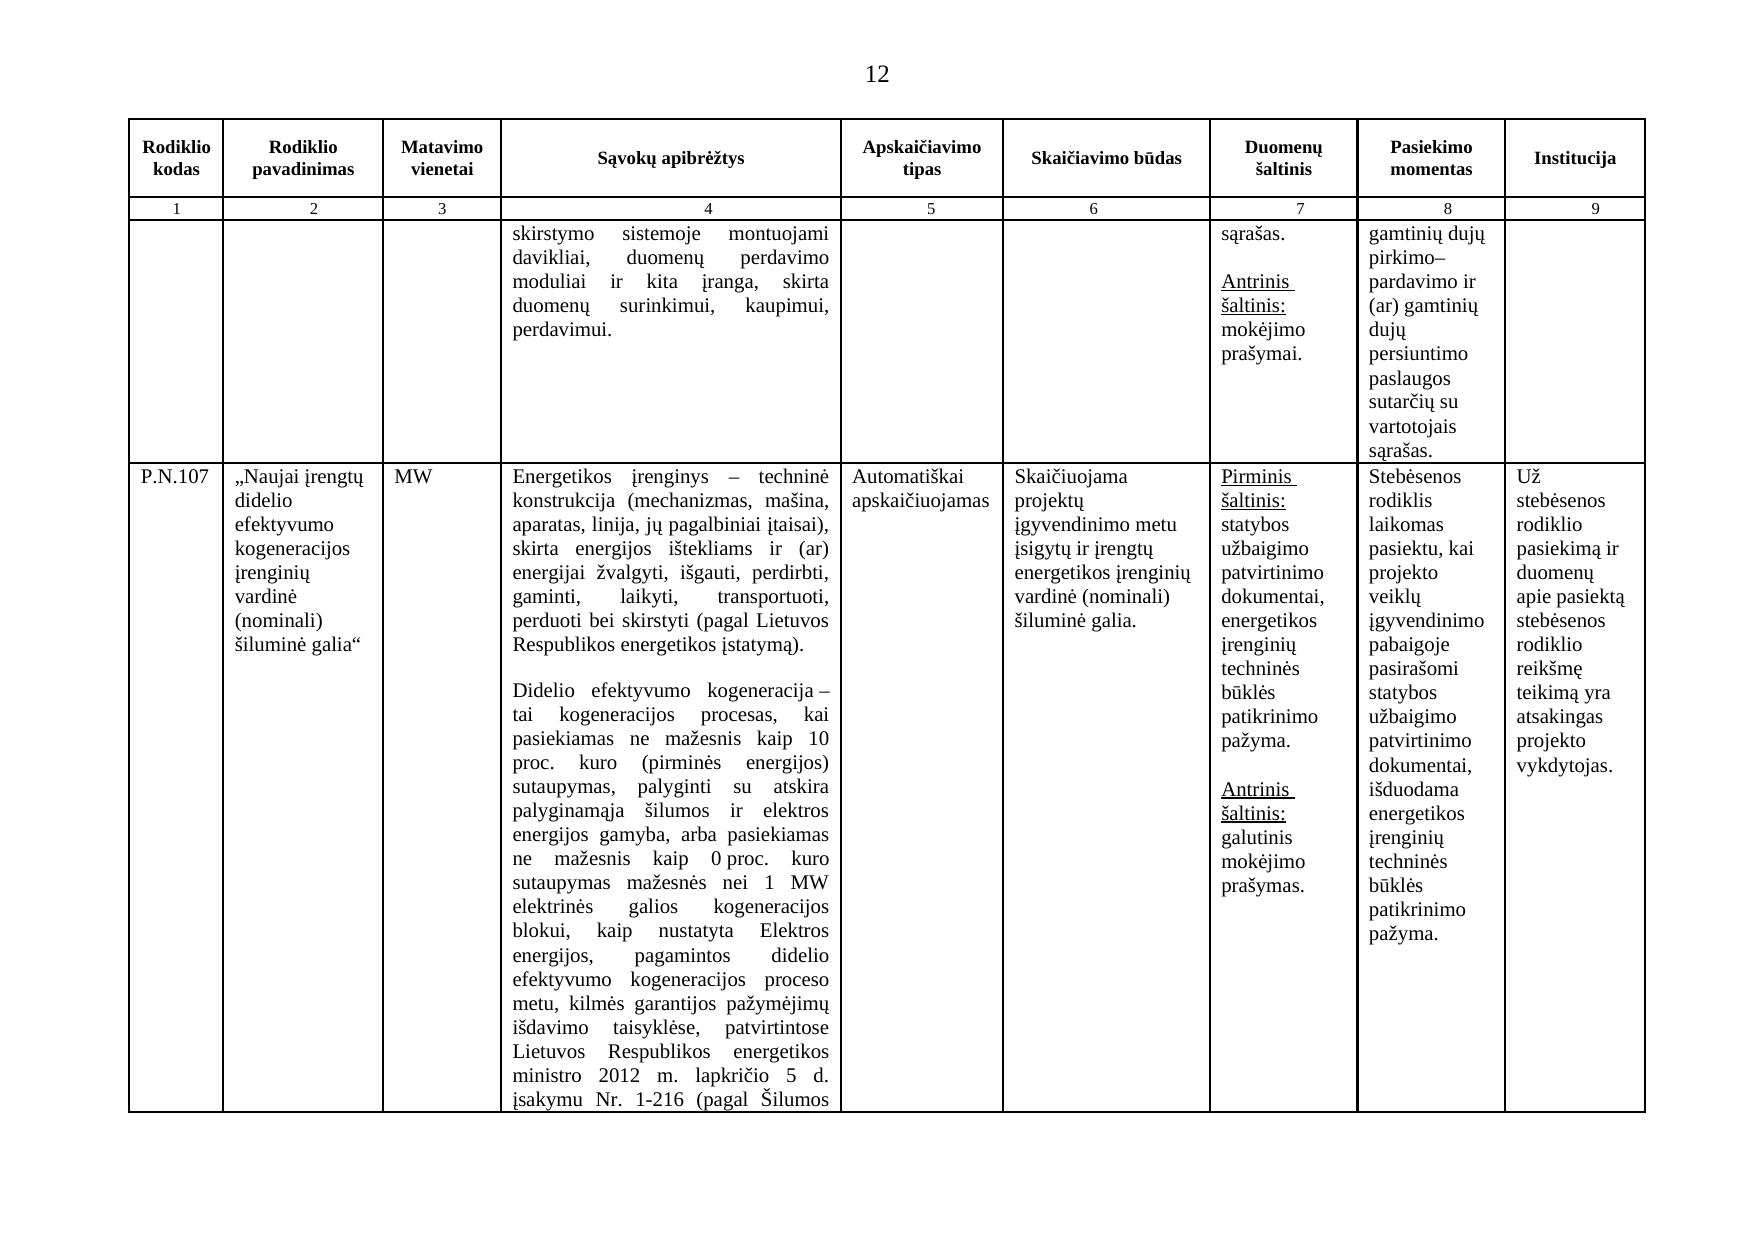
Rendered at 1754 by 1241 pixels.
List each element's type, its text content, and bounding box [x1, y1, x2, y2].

table_cell P.N.107 [130, 464, 222, 1111]
table_header Matavimo vienetai [384, 120, 500, 196]
table_cell Už stebėsenos rodiklio pasiekimą ir duomenų apie pasiektą stebėsenos rodiklio reikšmę teikimą yra atsakingas projekto vykdytojas. [1506, 464, 1644, 1111]
table_header Skaičiavimo būdas [1004, 120, 1209, 196]
table_header Institucija [1506, 120, 1644, 196]
table_cell Pirminis šaltinis: statybos užbaigimo patvirtinimo dokumentai, energetikos įrenginių techninės būklės patikrinimo pažyma. Antrinis šaltinis: galutinis mokėjimo prašymas. [1211, 464, 1356, 1111]
table_cell 5 [842, 198, 1002, 219]
table_header Duomenų šaltinis [1211, 120, 1356, 196]
table_cell Automatiškai apskaičiuojamas [842, 464, 1002, 1111]
table_cell Energetikos įrenginys – techninė konstrukcija (mechanizmas, mašina, aparatas, linija, jų pagalbiniai įtaisai), skirta energijos ištekliams ir (ar) energijai žvalgyti, išgauti, perdirbti, gaminti, laikyti, transportuoti, perduoti bei skirstyti (pagal Lietuvos Respublikos energetikos įstatymą). Didelio efektyvumo kogeneracija – tai kogeneracijos procesas, kai pasiekiamas ne mažesnis kaip 10 proc. kuro (pirminės energijos) sutaupymas, palyginti su atskira palyginamąja šilumos ir elektros energijos gamyba, arba pasiekiamas ne mažesnis kaip 0 proc. kuro sutaupymas mažesnės nei 1 MW elektrinės galios kogeneracijos blokui, kaip nustatyta Elektros energijos, pagamintos didelio efektyvumo kogeneracijos proceso metu, kilmės garantijos pažymėjimų išdavimo taisyklėse, patvirtintose Lietuvos Respublikos energetikos ministro 2012 m. lapkričio 5 d. įsakymu Nr. 1-216 (pagal Šilumos [502, 464, 840, 1111]
table_header Pasiekimo momentas [1359, 120, 1504, 196]
table_cell sąrašas. Antrinis šaltinis: mokėjimo prašymai. [1211, 221, 1356, 462]
table_cell [384, 221, 500, 462]
table_cell [1004, 221, 1209, 462]
table_header Rodiklio kodas [130, 120, 222, 196]
table_cell 8 [1359, 198, 1504, 219]
table_header Apskaičiavimo tipas [842, 120, 1002, 196]
table_cell 7 [1211, 198, 1356, 219]
table_cell gamtinių dujų pirkimo–pardavimo ir (ar) gamtinių dujų persiuntimo paslaugos sutarčių su vartotojais sąrašas. [1359, 221, 1504, 462]
table_cell 1 [130, 198, 222, 219]
table_header Rodiklio pavadinimas [224, 120, 382, 196]
table_cell [842, 221, 1002, 462]
table_cell Stebėsenos rodiklis laikomas pasiektu, kai projekto veiklų įgyvendinimo pabaigoje pasirašomi statybos užbaigimo patvirtinimo dokumentai, išduodama energetikos įrenginių techninės būklės patikrinimo pažyma. [1359, 464, 1504, 1111]
table_cell 9 [1506, 198, 1644, 219]
table_cell 2 [224, 198, 382, 219]
table_cell [130, 221, 222, 462]
table_header Sąvokų apibrėžtys [502, 120, 840, 196]
table_cell Skaičiuojama projektų įgyvendinimo metu įsigytų ir įrengtų energetikos įrenginių vardinė (nominali) šiluminė galia. [1004, 464, 1209, 1111]
table_cell [1506, 221, 1644, 462]
table_cell [224, 221, 382, 462]
table_cell 6 [1004, 198, 1209, 219]
table_cell „Naujai įrengtų didelio efektyvumo kogeneracijos įrenginių vardinė (nominali) šiluminė galia“ [224, 464, 382, 1111]
table_cell MW [384, 464, 500, 1111]
table_cell 4 [502, 198, 840, 219]
table_cell skirstymo sistemoje montuojami davikliai, duomenų perdavimo moduliai ir kita įranga, skirta duomenų surinkimui, kaupimui, perdavimui. [502, 221, 840, 462]
table_cell 3 [384, 198, 500, 219]
